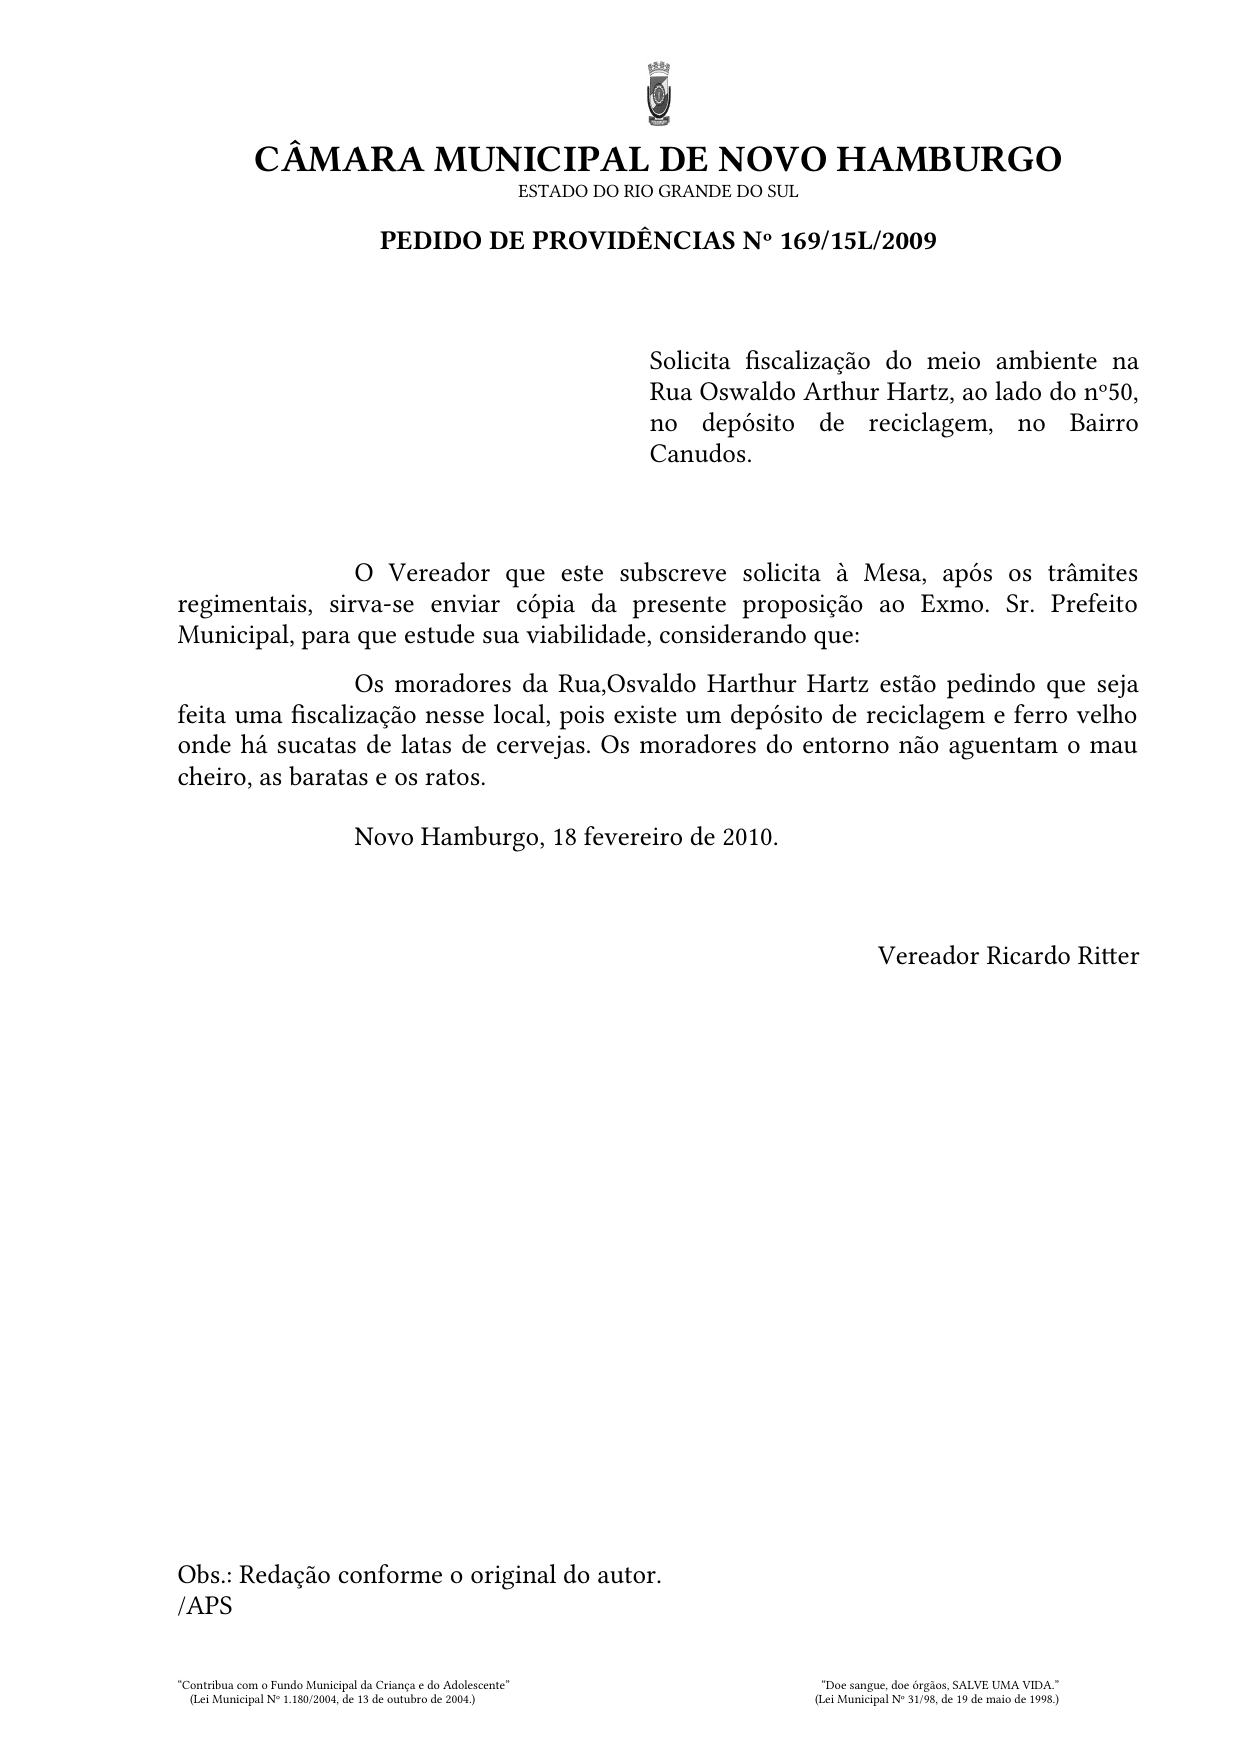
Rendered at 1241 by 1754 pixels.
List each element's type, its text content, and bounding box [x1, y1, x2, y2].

text PEDIDO DE PROVIDÊNCIAS Nº 169/15L/2009 [177, 226, 1140, 256]
text Os moradores da Rua,Osvaldo Harthur Hartz estão pedindo que seja feita uma fiscalização nesse local, pois existe um depósito de reciclagem e ferro velho onde há sucatas de latas de cervejas. Os moradores do entorno não aguentam o mau cheiro, as baratas e os ratos. [177, 668, 1140, 792]
text Novo Hamburgo, 18 fevereiro de 2010. [177, 821, 1140, 852]
text Obs.: Redação conforme o original do autor. [177, 1559, 1140, 1590]
text O Vereador que este subscreve solicita à Mesa, após os trâmites regimentais, sirva-se enviar cópia da presente proposição ao Exmo. Sr. Prefeito Municipal, para que estude sua viabilidade, considerando que: [177, 557, 1140, 650]
text Solicita fiscalização do meio ambiente na Rua Oswaldo Arthur Hartz, ao lado do nº50, no depósito de reciclagem, no Bairro Canudos. [649, 345, 1140, 469]
text Vereador Ricardo Ritter [177, 941, 1140, 971]
text /APS [177, 1590, 1140, 1621]
